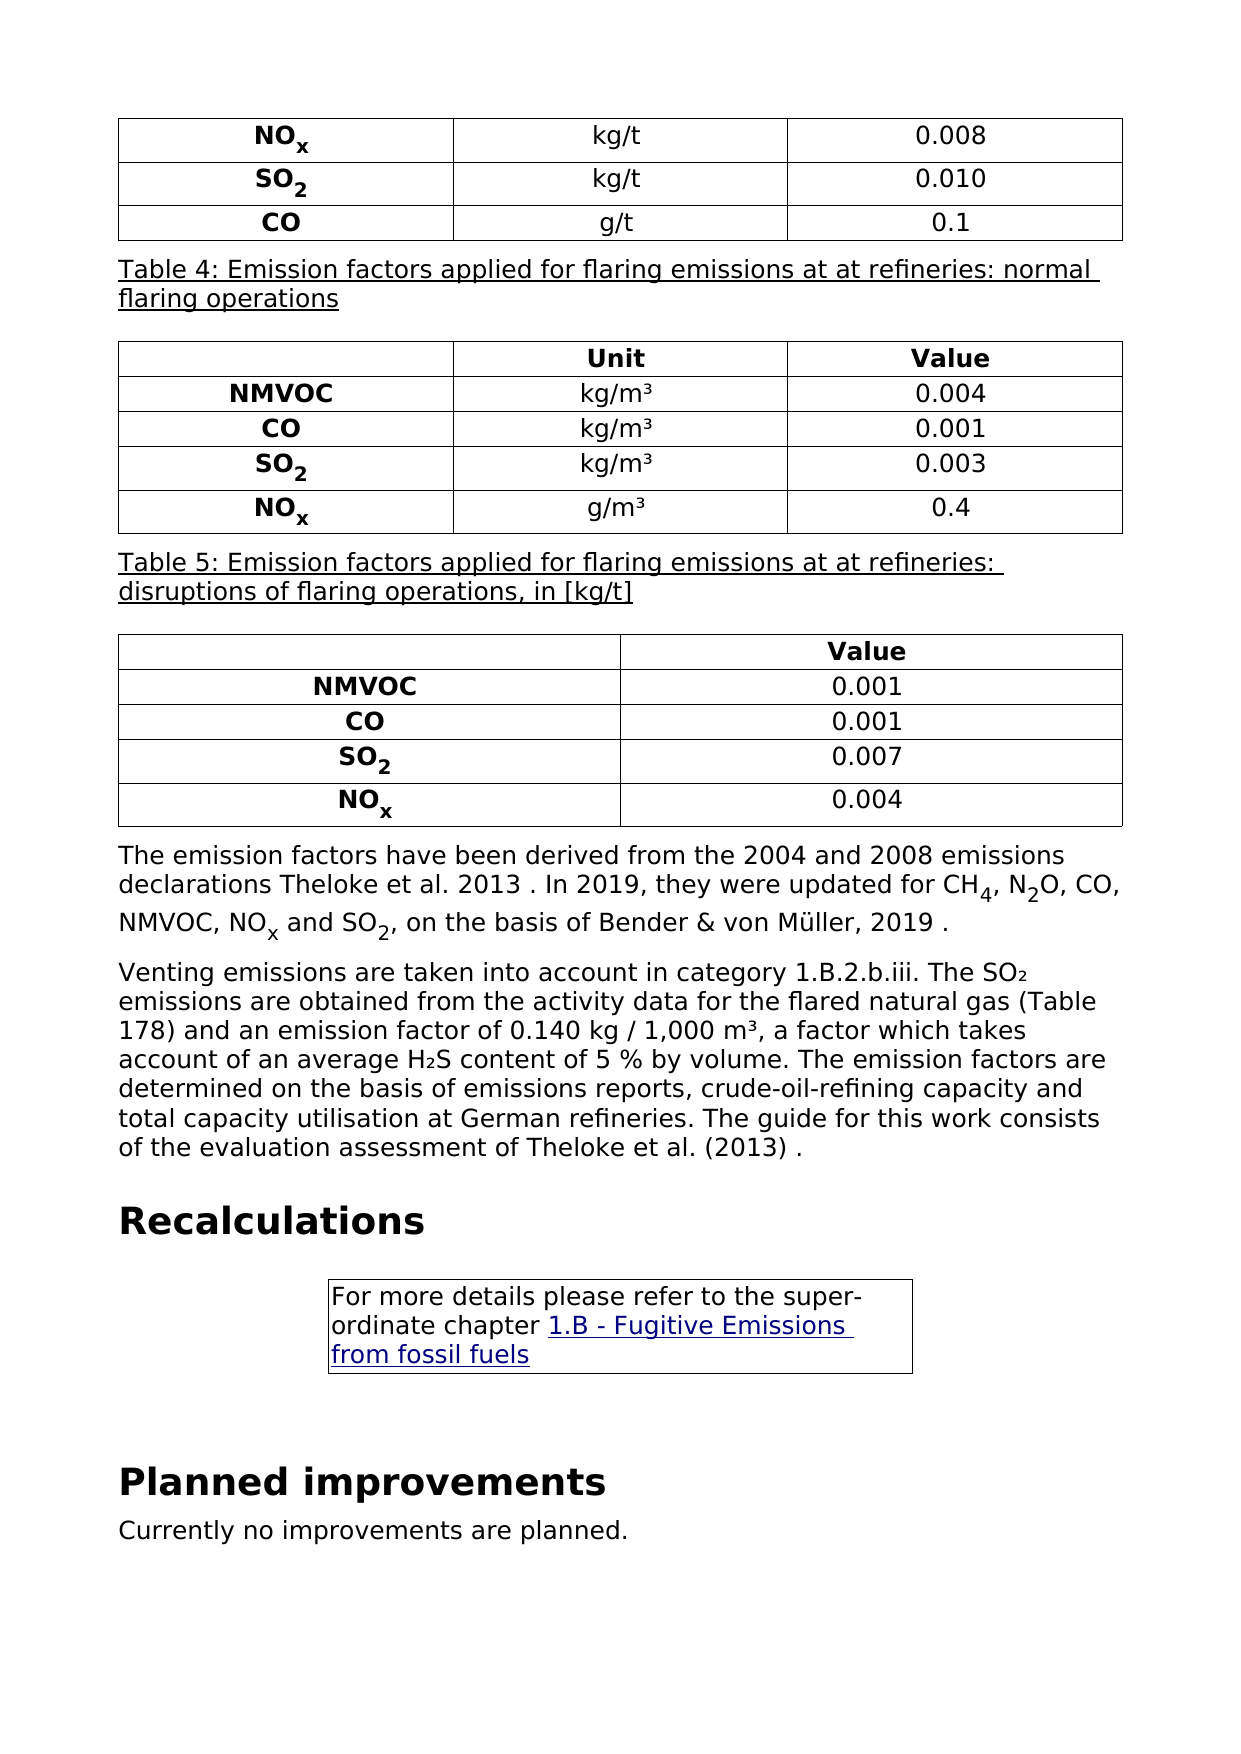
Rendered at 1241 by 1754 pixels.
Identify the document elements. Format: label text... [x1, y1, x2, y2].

table_cell SO2 [119, 740, 620, 783]
table_cell SO2 [119, 163, 453, 205]
table_header [119, 635, 620, 669]
table_cell 0.001 [621, 670, 1122, 704]
table_cell NMVOC [119, 377, 453, 411]
text Currently no improvements are planned. [118, 1516, 1122, 1546]
table_cell kg/m³ [454, 377, 787, 411]
table_cell 0.007 [621, 740, 1122, 783]
table_cell NMVOC [119, 670, 620, 704]
table_cell 0.010 [788, 163, 1122, 205]
table_cell 0.004 [788, 377, 1122, 411]
table_cell g/m³ [454, 491, 787, 533]
table_cell 0.001 [621, 705, 1122, 739]
table_cell 0.001 [788, 412, 1122, 446]
table_header [119, 342, 453, 376]
subtitle Recalculations [118, 1199, 1122, 1243]
table_cell SO2 [119, 447, 453, 490]
table_cell NOx [119, 784, 620, 826]
table_cell g/t [454, 206, 787, 240]
table_cell CO [119, 705, 620, 739]
table_cell kg/m³ [454, 447, 787, 490]
text Table 4: Emission factors applied for flaring emissions at at refineries: normal flaring operations [118, 255, 1122, 313]
text The emission factors have been derived from the 2004 and 2008 emissions declarations Theloke et al. 2013 . In 2019, they were updated for CH4, N2O, CO, NMVOC, NOx and SO2, on the basis of Bender & von Müller, 2019 . [118, 841, 1122, 945]
text Table 5: Emission factors applied for flaring emissions at at refineries: disruptions of flaring operations, in [kg/t] [118, 548, 1122, 606]
table_header Unit [454, 342, 787, 376]
table_cell 0.004 [621, 784, 1122, 826]
subtitle Planned improvements [118, 1460, 1122, 1504]
table_cell 0.003 [788, 447, 1122, 490]
table_cell 0.4 [788, 491, 1122, 533]
table_cell 0.008 [788, 119, 1122, 162]
table_cell kg/t [454, 163, 787, 205]
table_cell kg/m³ [454, 412, 787, 446]
table_cell NOx [119, 119, 453, 162]
text Venting emissions are taken into account in category 1.B.2.b.iii. The SO₂ emissions are obtained from the activity data for the flared natural gas (Table 178) and an emission factor of 0.140 kg / 1,000 m³, a factor which takes account of an average H₂S content of 5 % by volume. The emission factors are determined on the basis of emissions reports, crude-oil-refining capacity and total capacity utilisation at German refineries. The guide for this work consists of the evaluation assessment of Theloke et al. (2013) . [118, 958, 1122, 1162]
table_cell kg/t [454, 119, 787, 162]
table_header For more details please refer to the super-ordinate chapter 1.B - Fugitive Emissions from fossil fuels [329, 1280, 912, 1373]
table_header Value [788, 342, 1122, 376]
table_cell NOx [119, 491, 453, 533]
table_cell CO [119, 412, 453, 446]
table_cell CO [119, 206, 453, 240]
table_header Value [621, 635, 1122, 669]
table_cell 0.1 [788, 206, 1122, 240]
